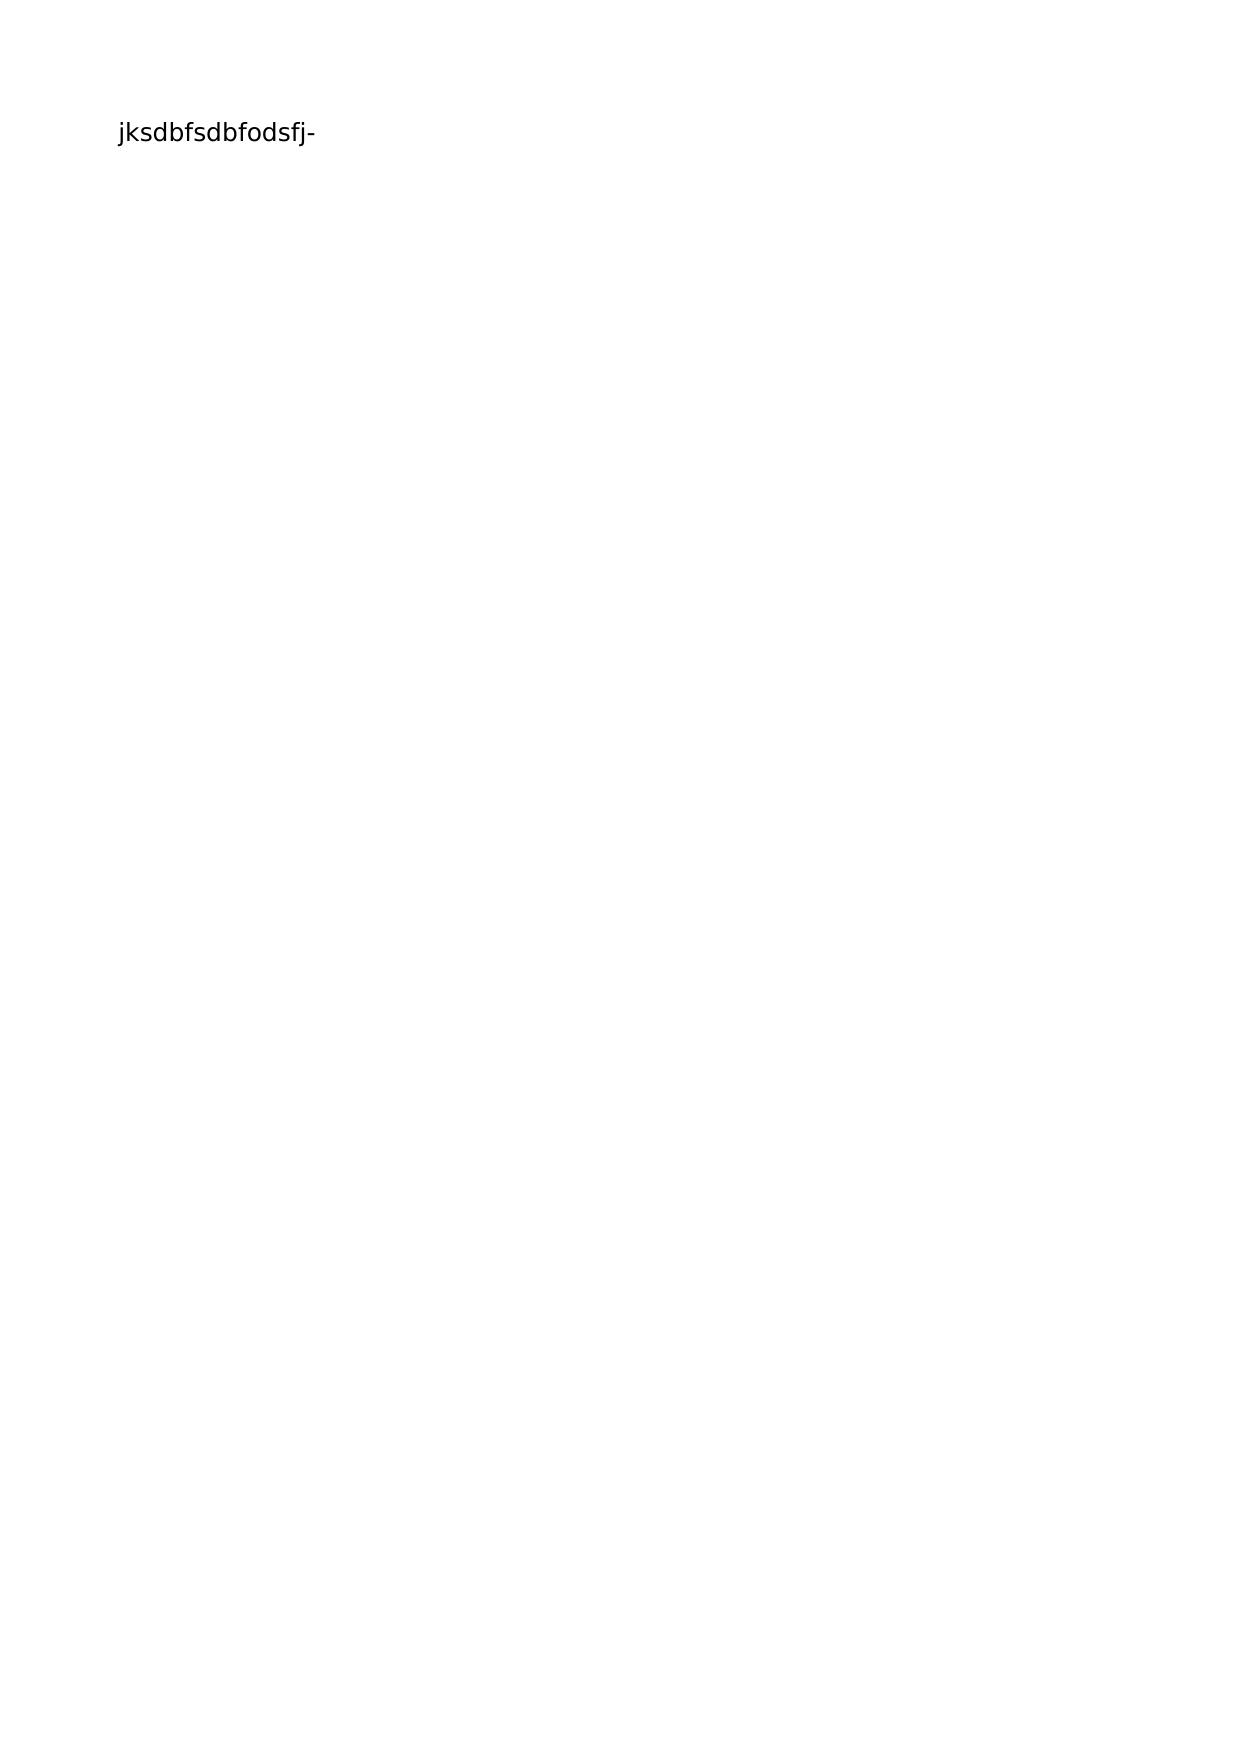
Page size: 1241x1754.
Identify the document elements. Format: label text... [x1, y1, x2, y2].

text jksdbfsdbfodsfj- [118, 118, 1122, 147]
